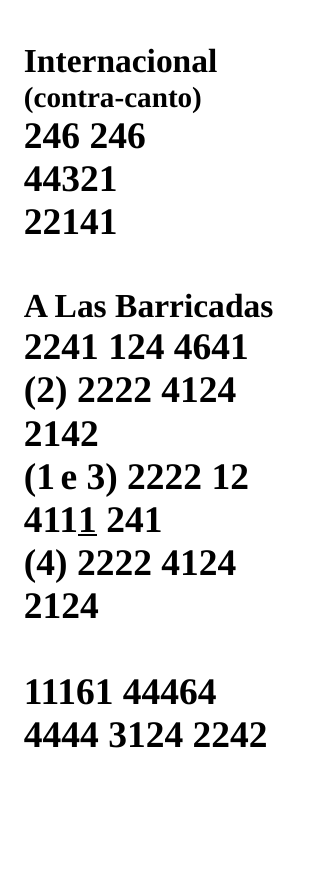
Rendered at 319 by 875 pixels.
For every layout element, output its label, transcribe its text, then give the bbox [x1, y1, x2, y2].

text 44321 [24, 157, 289, 200]
text 22141 [24, 200, 289, 243]
text (contra-canto) [24, 80, 289, 113]
text (4) 2222 4124 2124 [24, 540, 289, 627]
text 4444 3124 2242 [24, 713, 289, 756]
text (2) 2222 4124 2142 [24, 368, 289, 454]
text 2241 124 4641 [24, 325, 289, 368]
text 246 246 [24, 113, 289, 157]
text (1 e 3) 2222 12 4111 241 [24, 454, 289, 540]
subtitle Internacional [24, 41, 289, 80]
subtitle A Las Barricadas [24, 286, 289, 325]
text 11161 44464 [24, 670, 289, 713]
